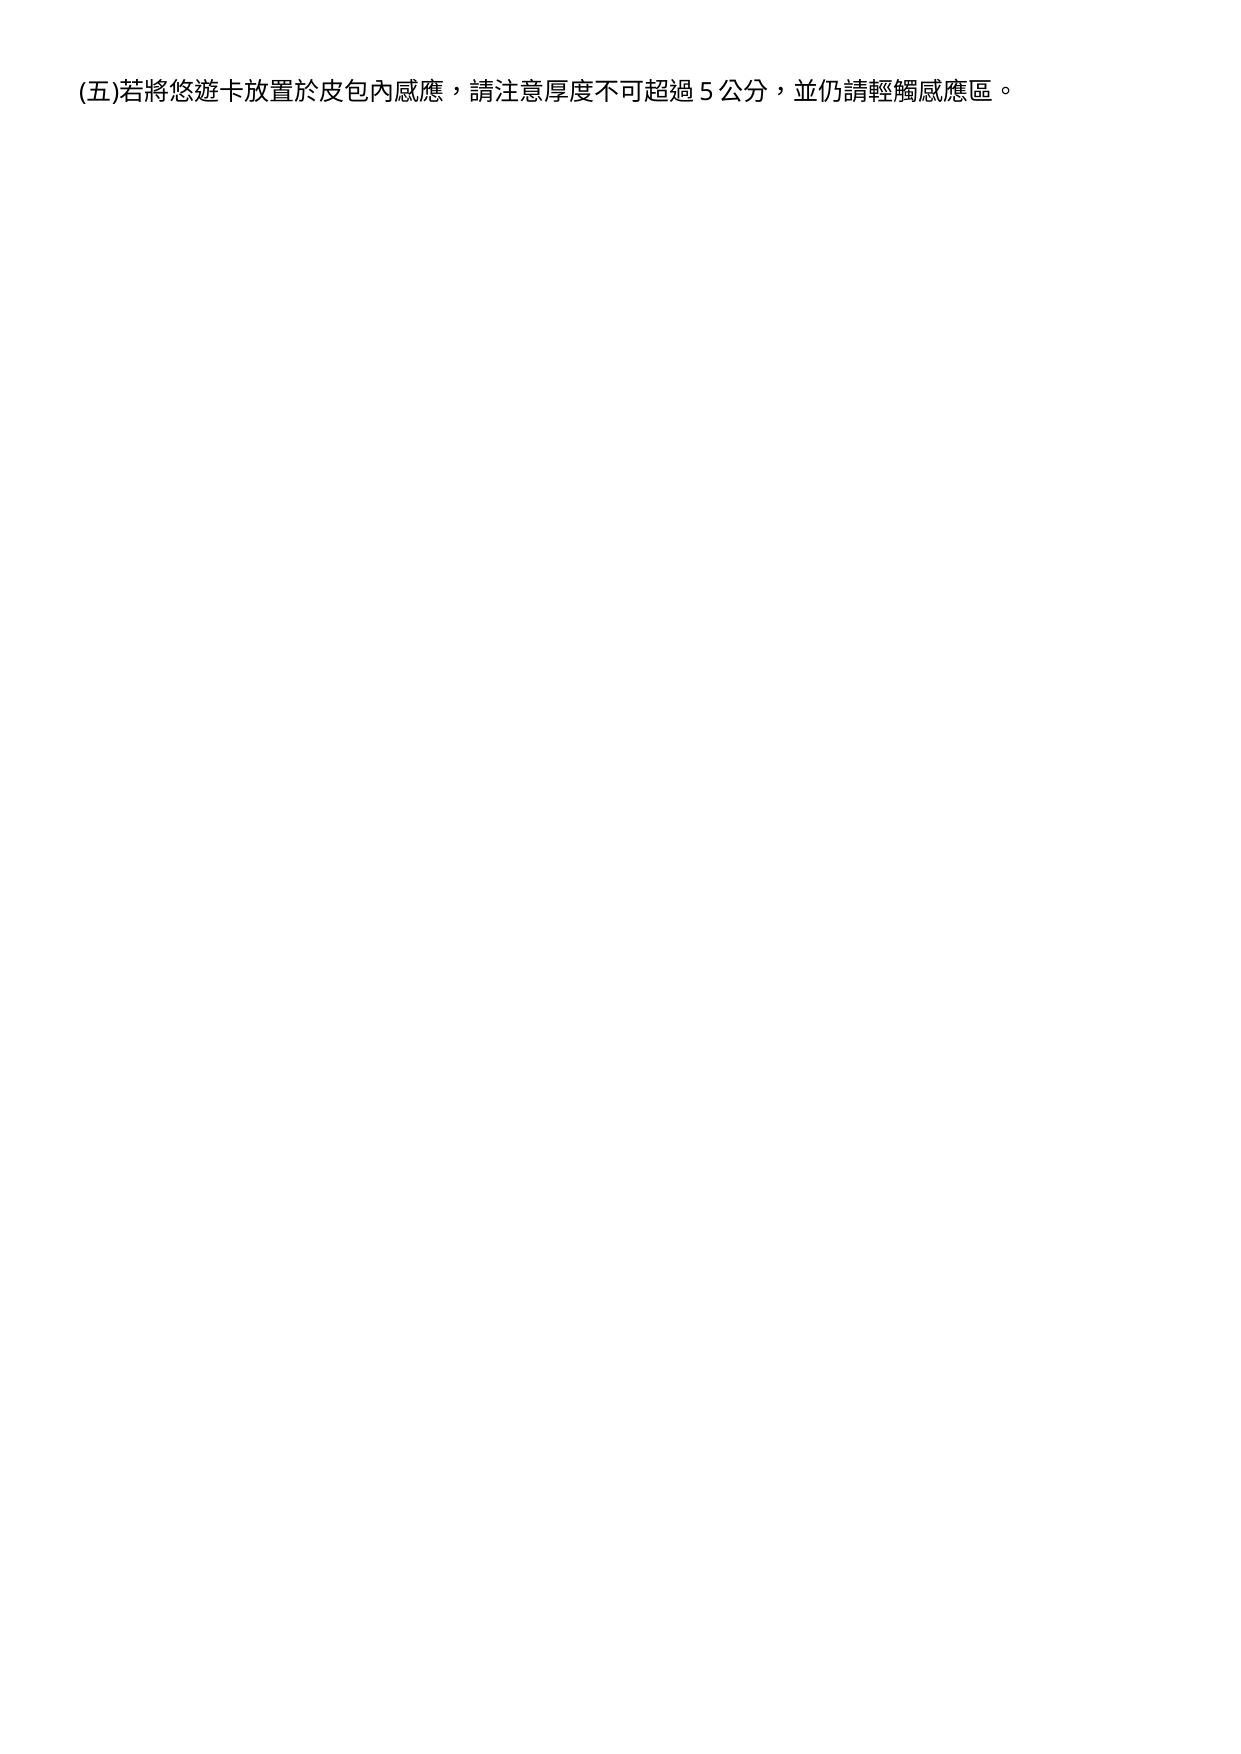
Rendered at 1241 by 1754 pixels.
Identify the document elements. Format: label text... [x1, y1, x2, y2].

text (五)若將悠遊卡放置於皮包內感應，請注意厚度不可超過5公分，並仍請輕觸感應區。 [53, 71, 1187, 108]
